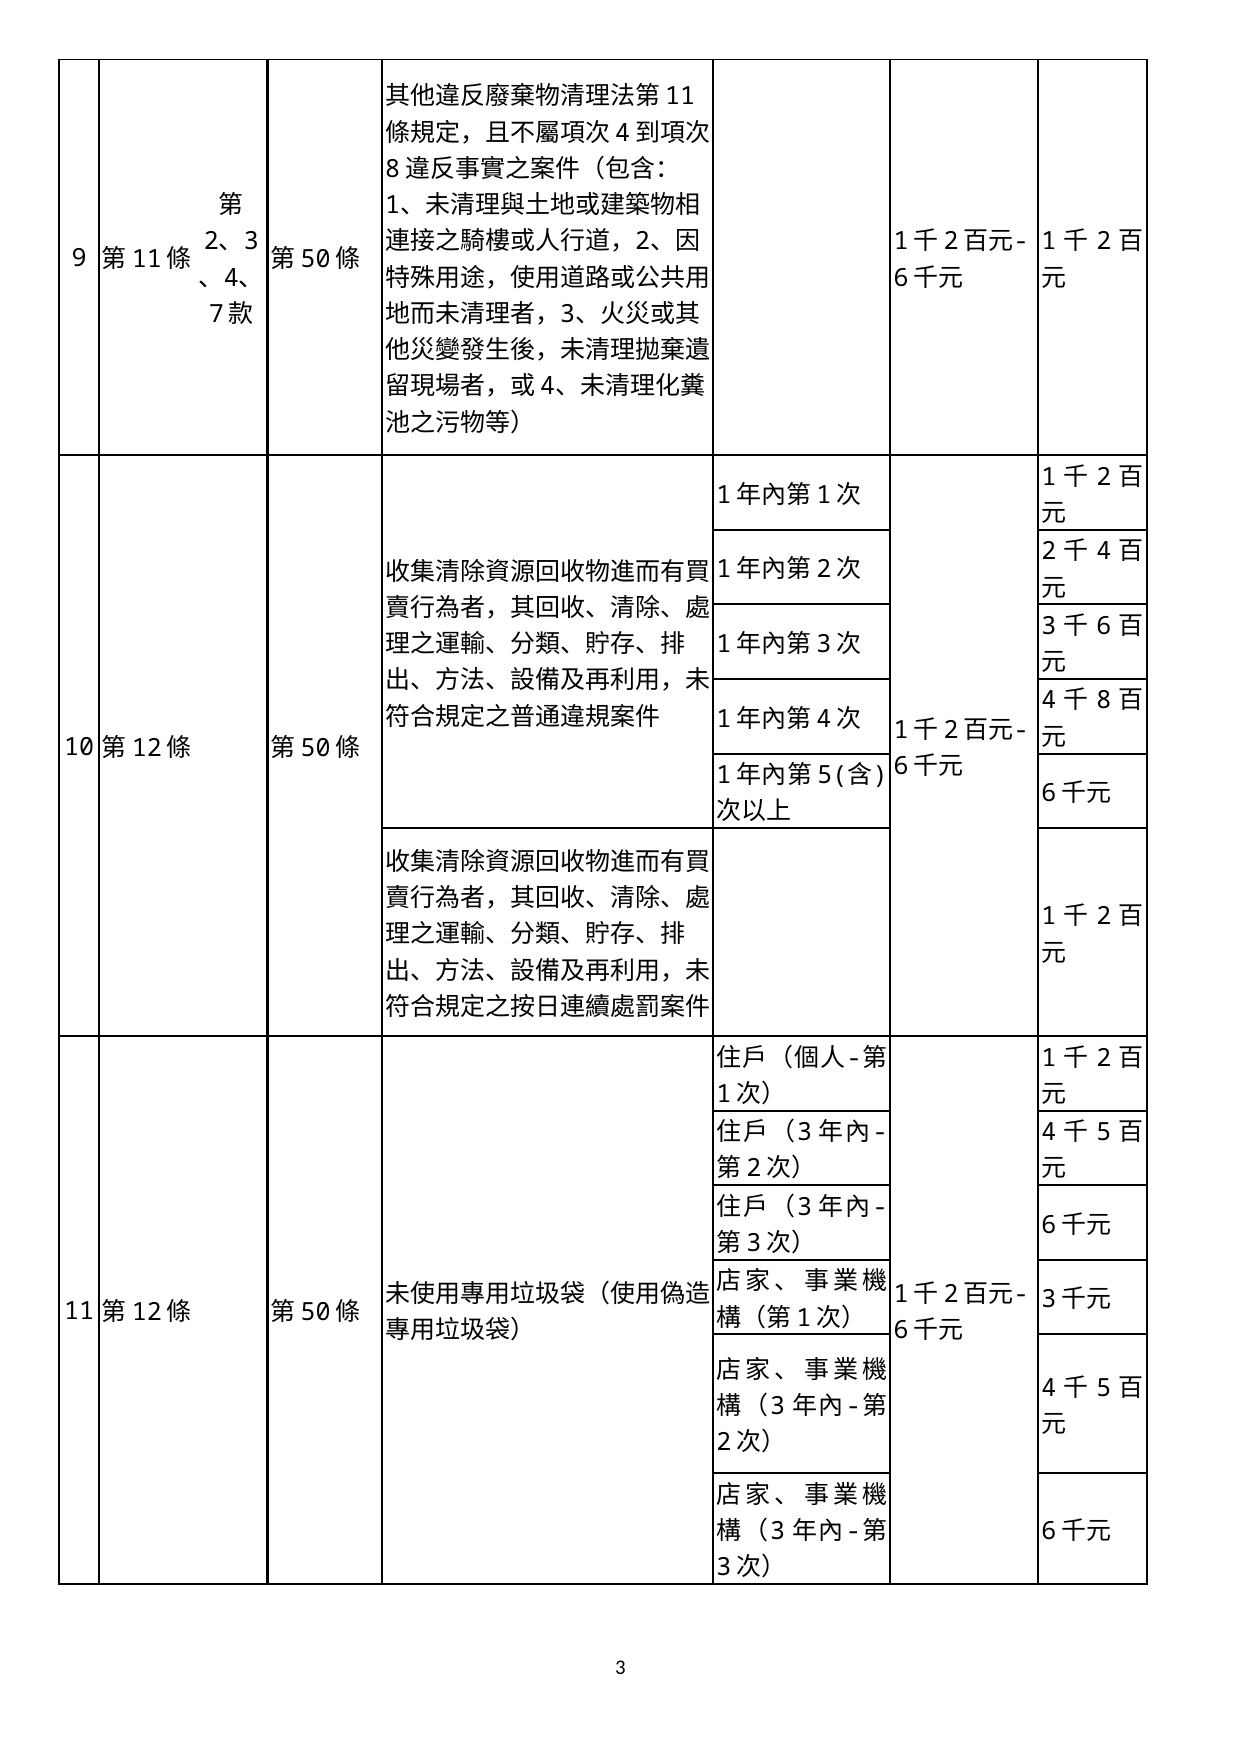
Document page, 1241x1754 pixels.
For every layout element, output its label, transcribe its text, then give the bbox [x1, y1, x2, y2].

table_cell 店家、事業機構（3年內-第3次） [714, 1474, 889, 1583]
table_cell 第12條 [100, 456, 194, 1035]
table_cell 11 [60, 1037, 98, 1583]
table_cell 10 [60, 456, 98, 1035]
table_cell 4千5百元 [1039, 1112, 1146, 1184]
table_cell 1年內第4次 [714, 680, 889, 752]
table_cell 3千元 [1039, 1261, 1146, 1333]
table_cell 第11條 [100, 60, 194, 454]
table_cell 住戶（3年內-第2次） [714, 1112, 889, 1184]
table_cell 1千2百元 [1039, 829, 1146, 1035]
table_cell [714, 60, 889, 454]
table_cell 1千2百元 [1039, 456, 1146, 529]
table_cell 收集清除資源回收物進而有買賣行為者，其回收、清除、處理之運輸、分類、貯存、排出、方法、設備及再利用，未符合規定之普通違規案件 [383, 456, 712, 827]
table_cell 1年內第5(含)次以上 [714, 755, 889, 827]
table_cell 住戶（個人-第1次） [714, 1037, 889, 1109]
table_cell 3千6百元 [1039, 605, 1146, 678]
table_cell 1千2百元-6千元 [891, 60, 1037, 454]
table_cell 1千2百元-6千元 [891, 1037, 1037, 1583]
table_cell 第2、3、4、7款 [195, 60, 266, 454]
table_cell 6千元 [1039, 1474, 1146, 1583]
table_cell 6千元 [1039, 1186, 1146, 1259]
table_cell 第50條 [269, 1037, 381, 1583]
table_cell 未使用專用垃圾袋（使用偽造專用垃圾袋） [383, 1037, 712, 1583]
table_cell 1年內第2次 [714, 531, 889, 603]
table_cell 2千4百元 [1039, 531, 1146, 603]
table_cell 4千5百元 [1039, 1335, 1146, 1472]
table_cell [195, 456, 266, 1035]
table_cell 其他違反廢棄物清理法第11條規定，且不屬項次4到項次8違反事實之案件（包含：1、未清理與土地或建築物相連接之騎樓或人行道，2、因特殊用途，使用道路或公共用地而未清理者，3、火災或其他災變發生後，未清理拋棄遺留現場者，或4、未清理化糞池之污物等） [383, 60, 712, 454]
table_cell 1千2百元-6千元 [891, 456, 1037, 1035]
table_cell 1年內第1次 [714, 456, 889, 529]
table_cell 1千2百元 [1039, 1037, 1146, 1109]
table_cell 1年內第3次 [714, 605, 889, 678]
table_cell 第12條 [100, 1037, 194, 1583]
table_cell 住戶（3年內-第3次） [714, 1186, 889, 1259]
table_cell 4千8百元 [1039, 680, 1146, 752]
table_cell 6千元 [1039, 755, 1146, 827]
table_cell 9 [60, 60, 98, 454]
table_cell 第50條 [269, 60, 381, 454]
table_cell [195, 1037, 266, 1583]
table_cell 店家、事業機構（第1次） [714, 1261, 889, 1333]
table_cell 店家、事業機構（3年內-第2次） [714, 1335, 889, 1472]
table_cell 第50條 [269, 456, 381, 1035]
table_cell 收集清除資源回收物進而有買賣行為者，其回收、清除、處理之運輸、分類、貯存、排出、方法、設備及再利用，未符合規定之按日連續處罰案件 [383, 829, 712, 1035]
table_cell 1千2百元 [1039, 60, 1146, 454]
table_cell [714, 829, 889, 1035]
